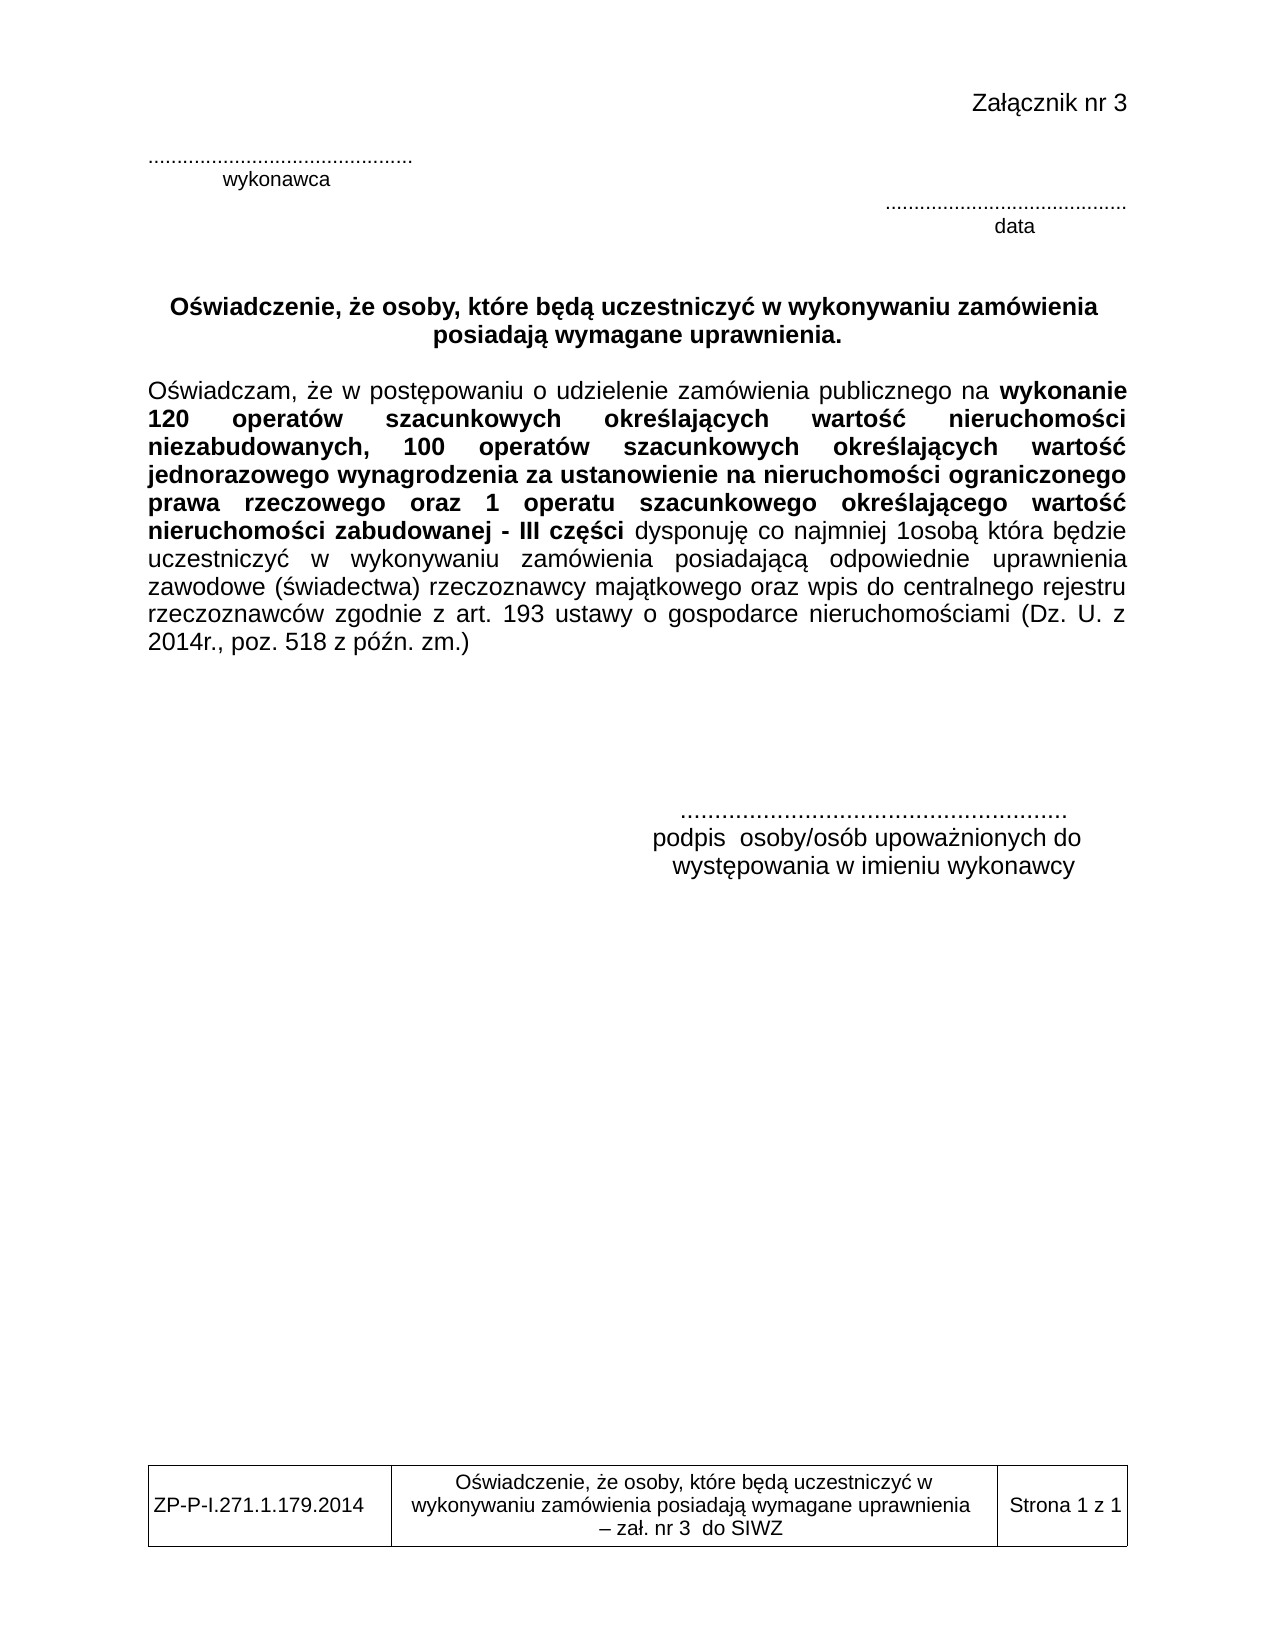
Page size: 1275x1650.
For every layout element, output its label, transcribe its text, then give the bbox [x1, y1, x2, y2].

text podpis osoby/osób upoważnionych do [620, 824, 1127, 852]
text posiadają wymagane uprawnienia. [148, 321, 1127, 349]
subtitle Załącznik nr 3 [148, 89, 1127, 117]
text Oświadczenie, że osoby, które będą uczestniczyć w wykonywaniu zamówienia [148, 293, 1127, 321]
text występowania w imieniu wykonawcy [620, 852, 1127, 879]
text wykonawca [148, 168, 1127, 191]
text Oświadczam, że w postępowaniu o udzielenie zamówienia publicznego na wykonanie 120 operatów szacunkowych określających wartość nieruchomości niezabudowanych, 100 operatów szacunkowych określających wartość jednorazowego wynagrodzenia za ustanowienie na nieruchomości ograniczonego prawa rzeczowego oraz 1 operatu szacunkowego określającego wartość nieruchomości zabudowanej - III części dysponuję co najmniej 1osobą która będzie uczestniczyć w wykonywaniu zamówienia posiadającą odpowiednie uprawnienia zawodowe (świadectwa) rzeczoznawcy majątkowego oraz wpis do centralnego rejestru rzeczoznawców zgodnie z art. 193 ustawy o gospodarce nieruchomościami (Dz. U. z 2014r., poz. 518 z późn. zm.) [148, 377, 1127, 656]
text .............................................. [148, 144, 1127, 168]
text .......................................... [148, 191, 1127, 214]
text data [148, 214, 1127, 237]
text ........................................................ [620, 796, 1127, 824]
